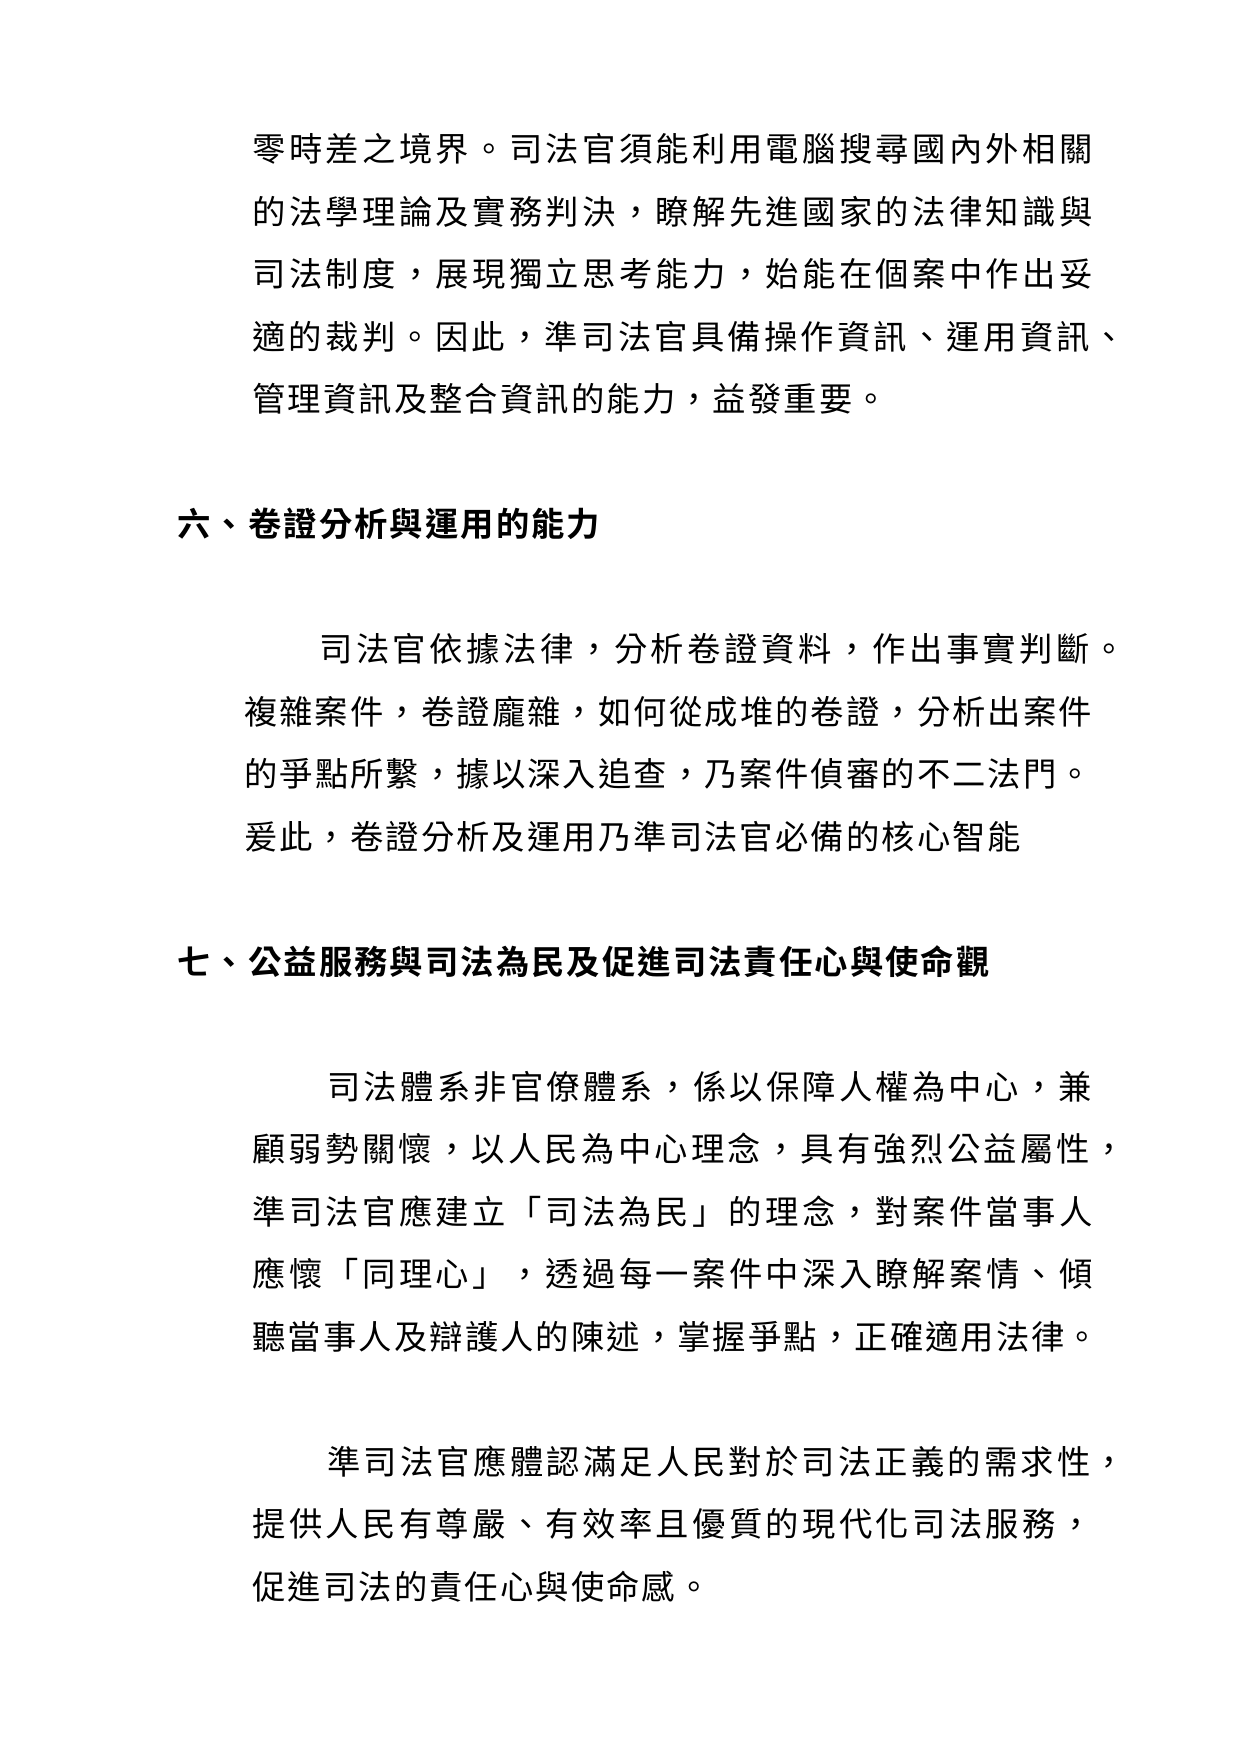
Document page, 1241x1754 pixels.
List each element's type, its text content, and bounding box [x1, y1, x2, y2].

text 21世紀網路普及，資訊的傳遞已達無國界限制與零時差之境界。司法官須能利用電腦搜尋國內外相關的法學理論及實務判決，瞭解先進國家的法律知識與司法制度，展現獨立思考能力，始能在個案中作出妥適的裁判。因此，準司法官具備操作資訊、運用資訊、管理資訊及整合資訊的能力，益發重要。 [252, 105, 1092, 418]
text 準司法官應體認滿足人民對於司法正義的需求性，提供人民有尊嚴、有效率且優質的現代化司法服務，促進司法的責任心與使命感。 [252, 1418, 1092, 1605]
text 司法體系非官僚體系，係以保障人權為中心，兼顧弱勢關懷，以人民為中心理念，具有強烈公益屬性，準司法官應建立「司法為民」的理念，對案件當事人應懷「同理心」，透過每一案件中深入瞭解案情、傾聽當事人及辯護人的陳述，掌握爭點，正確適用法律。 [252, 1043, 1092, 1355]
text 六、卷證分析與運用的能力 [177, 480, 1092, 543]
text 七、公益服務與司法為民及促進司法責任心與使命觀 [177, 918, 1092, 980]
text 司法官依據法律，分析卷證資料，作出事實判斷。複雜案件，卷證龐雜，如何從成堆的卷證，分析出案件的爭點所繫，據以深入追查，乃案件偵審的不二法門。爰此，卷證分析及運用乃準司法官必備的核心智能 [244, 605, 1092, 855]
